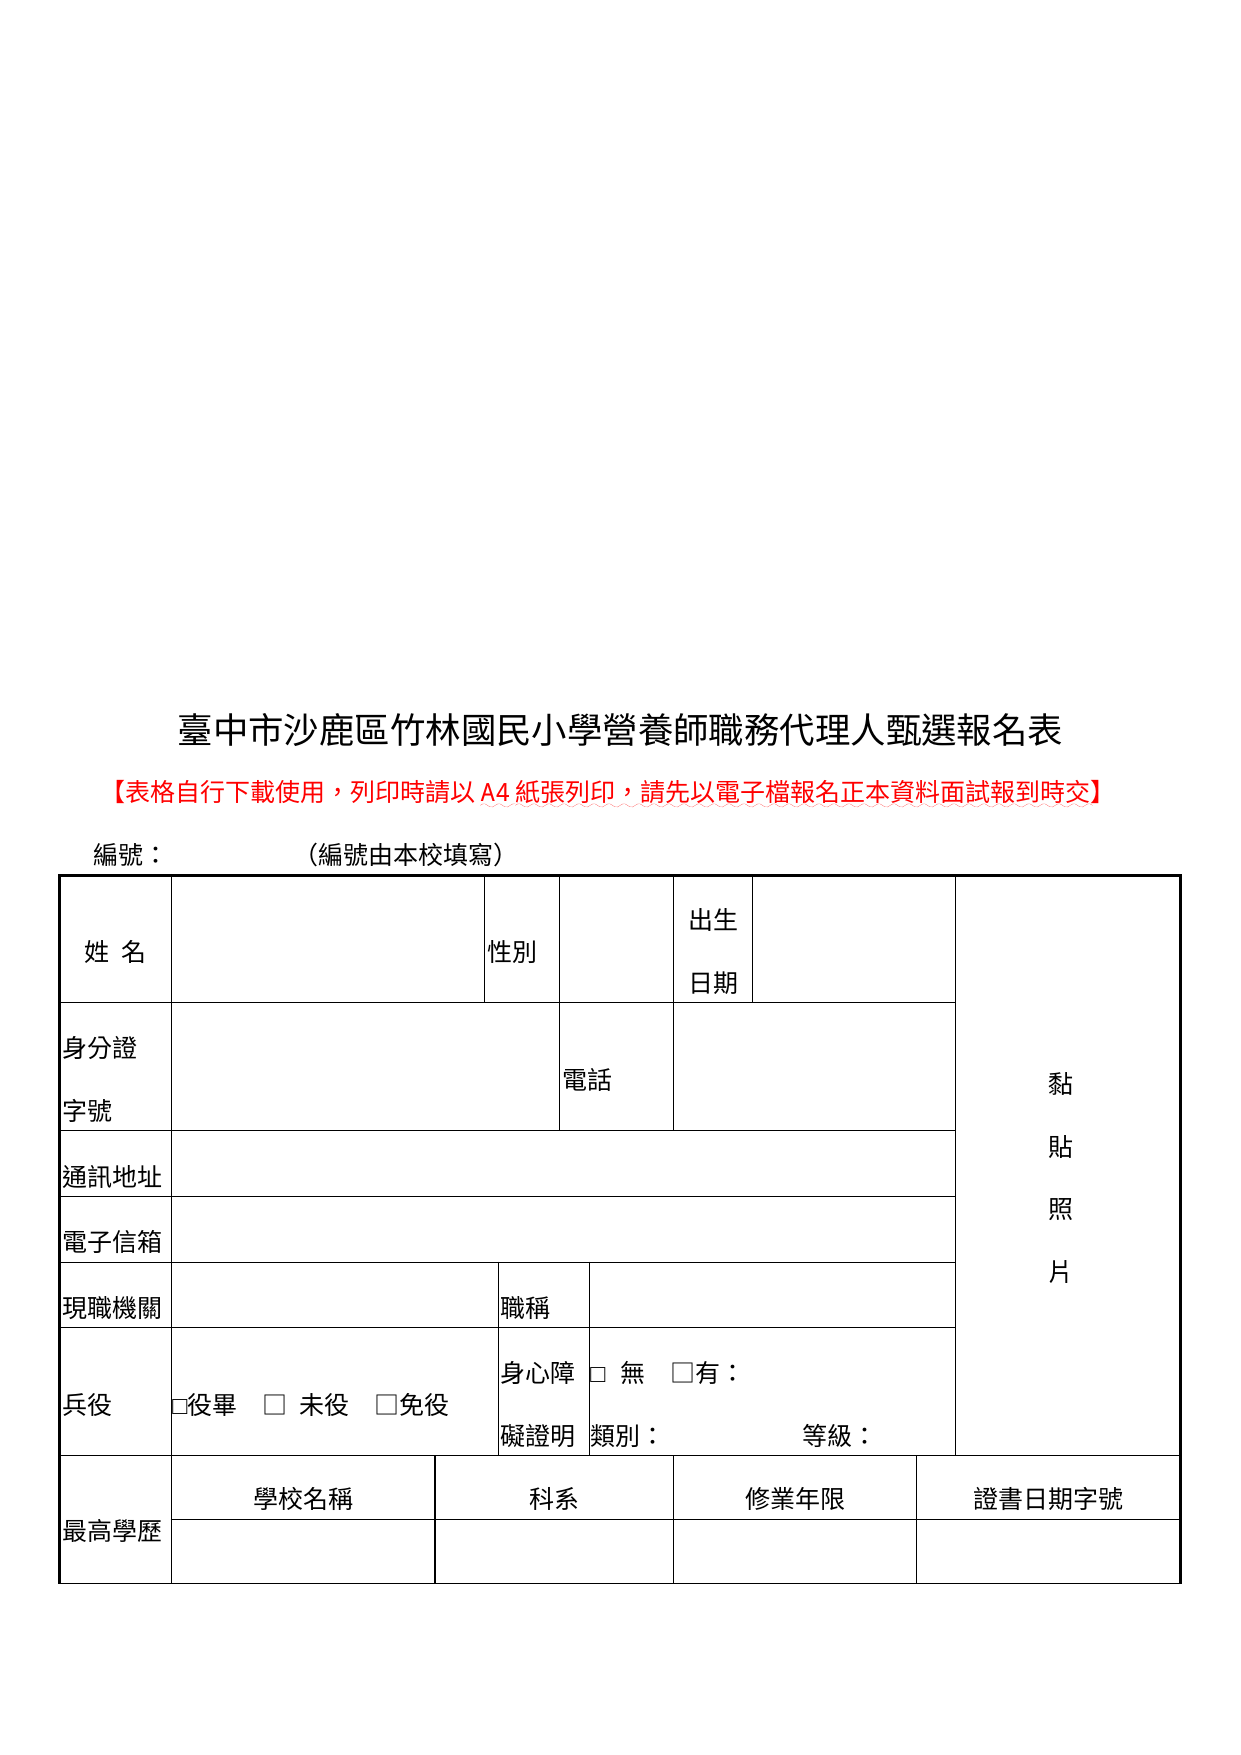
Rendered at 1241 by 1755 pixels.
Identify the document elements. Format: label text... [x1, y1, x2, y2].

table_cell 身心障礙證明 [499, 1328, 589, 1455]
table_cell 修業年限 [674, 1456, 916, 1519]
text 臺中市沙鹿區竹林國民小學營養師職務代理人甄選報名表 [118, 687, 1122, 749]
table_header 姓 名 [61, 877, 171, 1002]
table_cell [172, 1197, 955, 1262]
table_cell 現職機關 [61, 1263, 171, 1327]
table_cell 證書日期字號 [917, 1456, 1179, 1519]
table_header [560, 877, 673, 1002]
table_cell □ 無 □有： 類別： 等級： [590, 1328, 955, 1455]
table_cell [172, 1003, 559, 1130]
table_header [172, 877, 484, 1002]
table_cell □役畢 □ 未役 □免役 [172, 1328, 498, 1455]
table_header 性別 [485, 877, 559, 1002]
table_header 黏 貼 照 片 [956, 877, 1179, 1455]
table_cell 科系 [436, 1456, 673, 1519]
table_cell [172, 1520, 434, 1582]
table_cell 通訊地址 [61, 1131, 171, 1196]
table_cell 職稱 [499, 1263, 589, 1327]
table_cell [172, 1131, 955, 1196]
table_cell [674, 1520, 916, 1582]
text 編號： （編號由本校填寫） [93, 812, 1122, 874]
table_cell 電話 [560, 1003, 673, 1130]
table_cell 最高學歷 [61, 1456, 171, 1582]
table_cell [172, 1263, 498, 1327]
table_cell 電子信箱 [61, 1197, 171, 1262]
text 【表格自行下載使用，列印時請以A4紙張列印，請先以電子檔報名正本資料面試報到時交】 [93, 749, 1122, 812]
table_cell [917, 1520, 1179, 1582]
table_cell [674, 1003, 955, 1130]
table_cell 身分證 字號 [61, 1003, 171, 1130]
table_header 出生日期 [674, 877, 752, 1002]
table_cell 學校名稱 [172, 1456, 434, 1519]
table_cell [436, 1520, 673, 1582]
table_header [753, 877, 955, 1002]
table_cell 兵役 [61, 1328, 171, 1455]
table_cell [590, 1263, 955, 1327]
